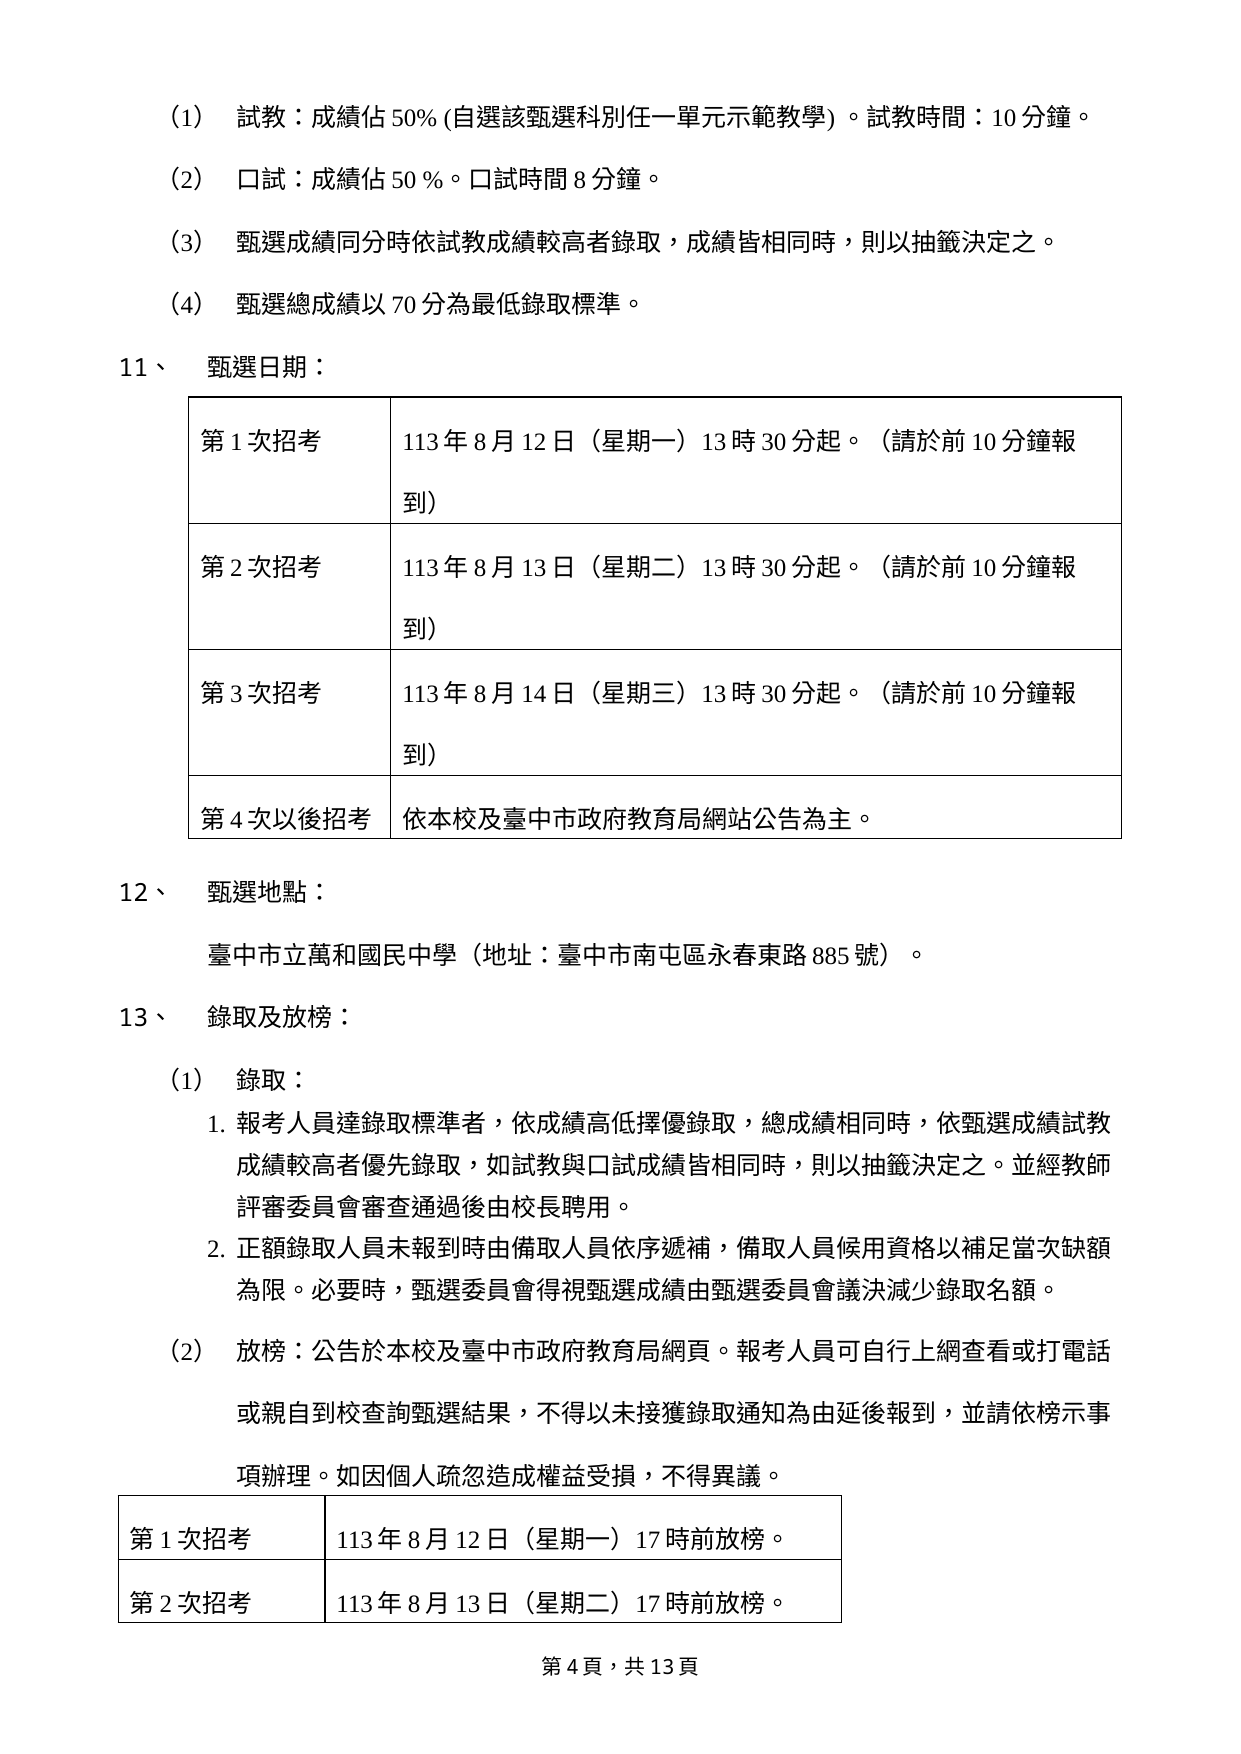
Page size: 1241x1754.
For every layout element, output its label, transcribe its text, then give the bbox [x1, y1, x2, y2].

list 正額錄取人員未報到時由備取人員依序遞補，備取人員候用資格以補足當次缺額為限。必要時，甄選委員會得視甄選成績由甄選委員會議決減少錄取名額。 [207, 1224, 1122, 1308]
table_cell 第2次招考 [189, 524, 390, 648]
table_header 113年8月12日（星期一）17時前放榜。 [326, 1496, 841, 1559]
list 錄取： [155, 1037, 1122, 1099]
list 錄取及放榜： [118, 974, 1122, 1037]
table_header 第1次招考 [119, 1496, 324, 1559]
table_header 113年8月12日（星期一）13時30分起。（請於前10分鐘報到） [391, 398, 1121, 522]
list 甄選日期： [118, 323, 1122, 386]
table_cell 依本校及臺中市政府教育局網站公告為主。 [391, 776, 1121, 838]
table_cell 第2次招考 [119, 1560, 324, 1622]
table_cell 113年8月13日（星期二）17時前放榜。 [326, 1560, 841, 1622]
list 甄選成績同分時依試教成績較高者錄取，成績皆相同時，則以抽籤決定之。 [155, 198, 1122, 261]
table_header 第1次招考 [189, 398, 390, 522]
list 報考人員達錄取標準者，依成績高低擇優錄取，總成績相同時，依甄選成績試教成績較高者優先錄取，如試教與口試成績皆相同時，則以抽籤決定之。並經教師評審委員會審查通過後由校長聘用。 [207, 1099, 1122, 1224]
table_cell 第4次以後招考 [189, 776, 390, 838]
table_cell 113年8月13日（星期二）13時30分起。（請於前10分鐘報到） [391, 524, 1121, 648]
list 甄選總成績以70分為最低錄取標準。 [155, 261, 1122, 323]
list 試教：成績佔50% (自選該甄選科別任一單元示範教學) 。試教時間：10分鐘。 [155, 73, 1122, 136]
table_cell 113年8月14日（星期三）13時30分起。（請於前10分鐘報到） [391, 650, 1121, 774]
list 放榜：公告於本校及臺中市政府教育局網頁。報考人員可自行上網查看或打電話或親自到校查詢甄選結果，不得以未接獲錄取通知為由延後報到，並請依榜示事項辦理。如因個人疏忽造成權益受損，不得異議。 [155, 1308, 1122, 1495]
list 甄選地點： 臺中市立萬和國民中學（地址：臺中市南屯區永春東路885號）。 [118, 849, 1122, 974]
table_cell 第3次招考 [189, 650, 390, 774]
list 口試：成績佔50 %。口試時間8分鐘。 [155, 136, 1122, 198]
